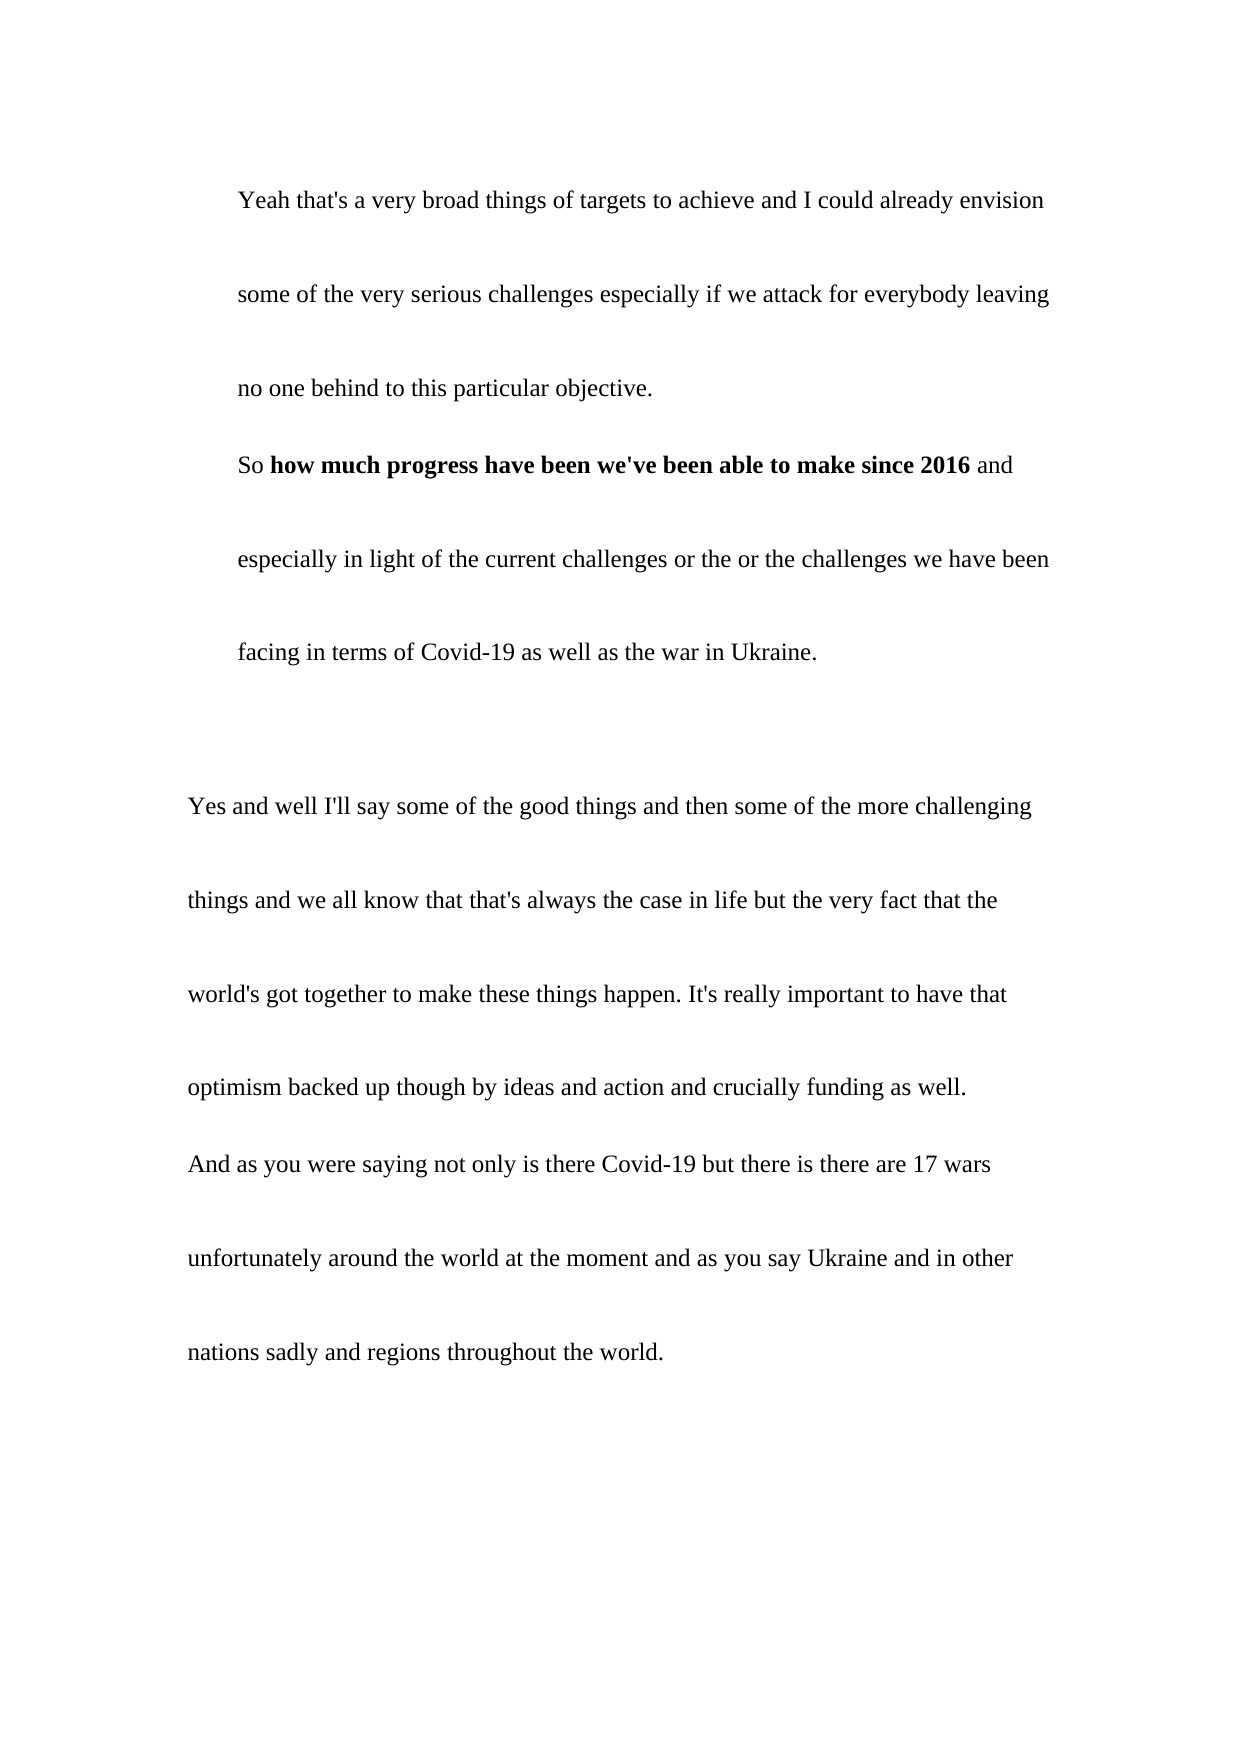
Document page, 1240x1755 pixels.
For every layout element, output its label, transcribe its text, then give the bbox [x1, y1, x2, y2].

text So how much progress have been we've been able to make since 2016 and especially in light of the current challenges or the or the challenges we have been facing in terms of Covid-19 as well as the war in Ukraine. [237, 423, 1052, 673]
text And as you were saying not only is there Covid-19 but there is there are 17 wars unfortunately around the world at the moment and as you say Ukraine and in other nations sadly and regions throughout the world. [187, 1122, 1052, 1372]
text Yes and well I'll say some of the good things and then some of the more challenging things and we all know that that's always the case in life but the very fact that the world's got together to make these things happen. It's really important to have that optimism backed up though by ideas and action and crucially funding as well. [187, 764, 1052, 1108]
text Yeah that's a very broad things of targets to achieve and I could already envision some of the very serious challenges especially if we attack for everybody leaving no one behind to this particular objective. [237, 158, 1052, 408]
